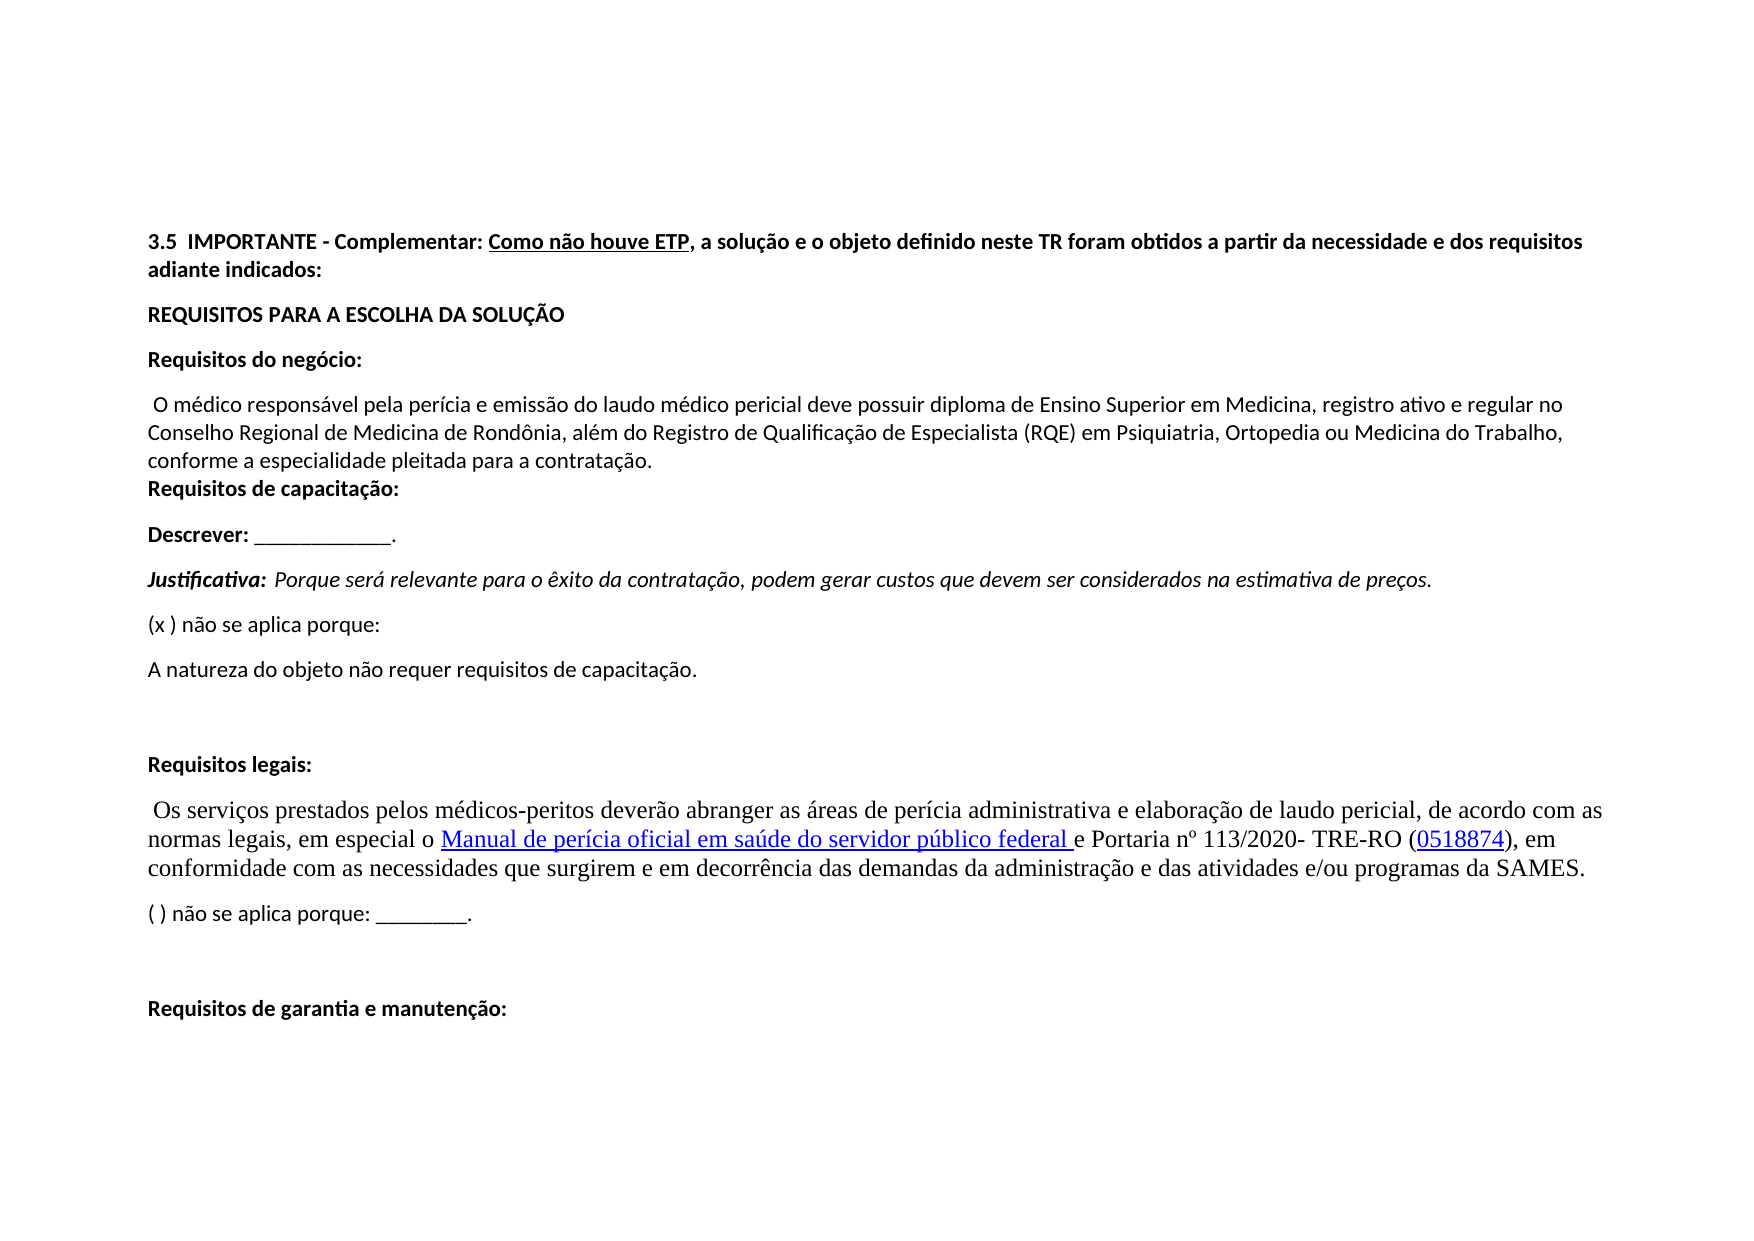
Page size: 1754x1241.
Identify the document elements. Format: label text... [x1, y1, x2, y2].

text Justificativa: Porque será relevante para o êxito da contratação, podem gerar custos que devem ser considerados na estimativa de preços. [148, 565, 1606, 593]
text ( ) não se aplica porque: ________. [148, 899, 1606, 927]
text A natureza do objeto não requer requisitos de capacitação. [148, 655, 1606, 683]
text REQUISITOS PARA A ESCOLHA DA SOLUÇÃO [148, 300, 1606, 328]
text Requisitos legais: [148, 750, 1606, 778]
text O médico responsável pela perícia e emissão do laudo médico pericial deve possuir diploma de Ensino Superior em Medicina, registro ativo e regular no Conselho Regional de Medicina de Rondônia, além do Registro de Qualificação de Especialista (RQE) em Psiquiatria, Ortopedia ou Medicina do Trabalho, conforme a especialidade pleitada para a contratação. [148, 390, 1606, 474]
text Requisitos de capacitação: [148, 474, 1606, 502]
text Os serviços prestados pelos médicos-peritos deverão abranger as áreas de perícia administrativa e elaboração de laudo pericial, de acordo com as normas legais, em especial o Manual de perícia oficial em saúde do servidor público federal e Portaria nº 113/2020- TRE-RO (0518874), em conformidade com as necessidades que surgirem e em decorrência das demandas da administração e das atividades e/ou programas da SAMES. [148, 795, 1606, 882]
text Requisitos de garantia e manutenção: [148, 994, 1606, 1022]
text Descrever: ____________. [148, 520, 1606, 548]
text Requisitos do negócio: [148, 345, 1606, 373]
text 3.5 IMPORTANTE - Complementar: Como não houve ETP, a solução e o objeto definido neste TR foram obtidos a partir da necessidade e dos requisitos adiante indicados: [148, 227, 1606, 283]
text (x ) não se aplica porque: [148, 610, 1606, 638]
